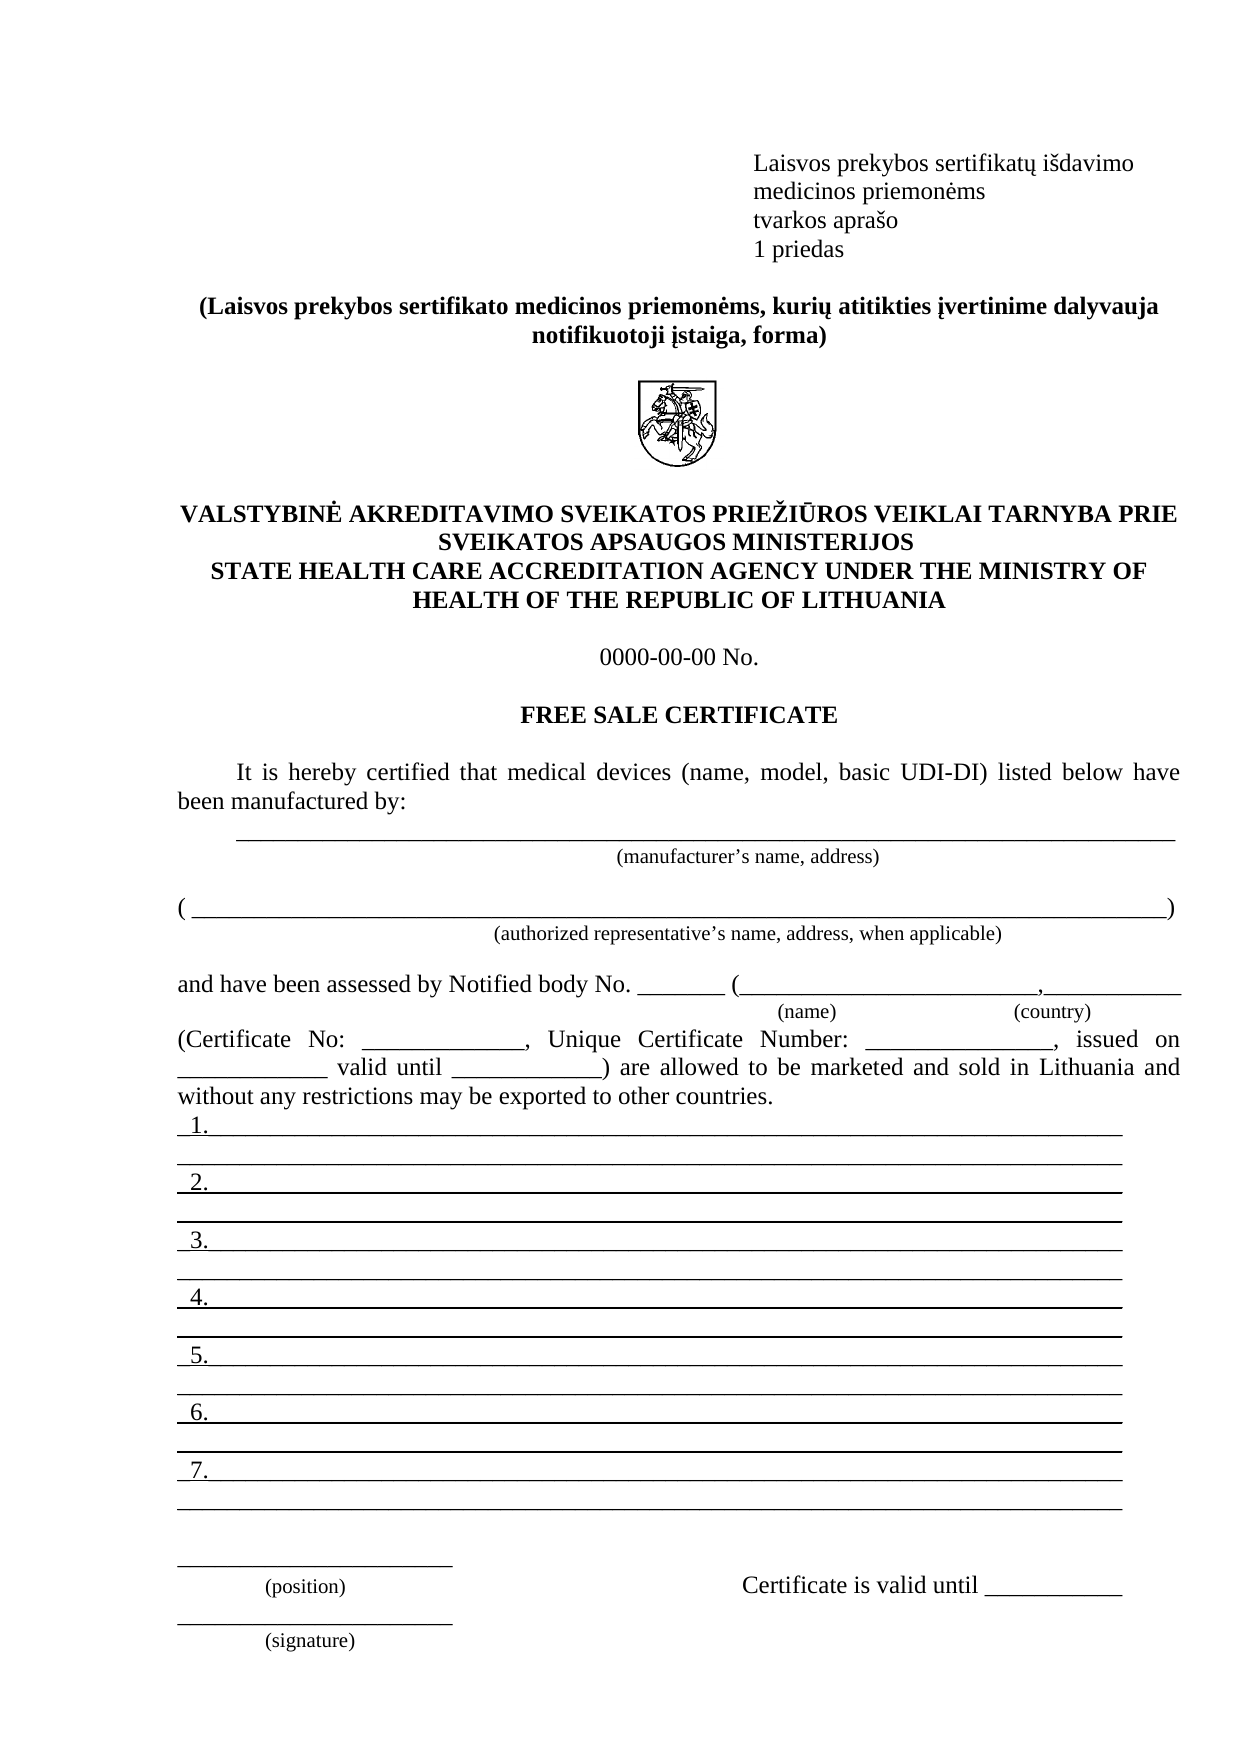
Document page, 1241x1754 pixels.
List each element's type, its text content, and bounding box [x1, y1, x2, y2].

text _ [177, 1196, 1181, 1225]
text medicinos priemonėms [753, 176, 1181, 205]
text _4. [177, 1282, 1181, 1311]
text _2. [177, 1167, 1181, 1196]
text ______________________ [177, 1599, 1181, 1627]
text _ [177, 1426, 1181, 1455]
text _3. [177, 1225, 1181, 1254]
text _ [177, 1484, 1181, 1512]
text _ [177, 1369, 1181, 1397]
text (position) Certificate is valid until ___________ [265, 1570, 1181, 1599]
text _5. [177, 1340, 1181, 1369]
text 1 priedas [753, 234, 1181, 263]
text _7. [177, 1455, 1181, 1484]
text ( ) [177, 892, 1181, 921]
text (authorized representative’s name, address, when applicable) [315, 921, 1181, 944]
text (manufacturer’s name, address) [315, 844, 1181, 868]
text tvarkos aprašo [753, 205, 1181, 234]
text _ [177, 1311, 1181, 1340]
text (signature) [265, 1627, 1181, 1652]
text ______________________ [177, 1541, 1181, 1570]
text _6. [177, 1397, 1181, 1426]
text STATE HEALTH CARE ACCREDITATION AGENCY UNDER THE MINISTRY OF HEALTH OF THE REPUBLIC OF LITHUANIA [177, 556, 1181, 614]
text Laisvos prekybos sertifikatų išdavimo [753, 148, 1181, 176]
text (Certificate No: _____________, Unique Certificate Number: _______________, issued on ____________ valid until ____________) are allowed to be marketed and sold in Lithuania and without any restrictions may be exported to other countries. [177, 1024, 1181, 1110]
text and have been assessed by Notified body No. _______ ( ,___________ [177, 969, 1181, 997]
text (Laisvos prekybos sertifikato medicinos priemonėms, kurių atitikties įvertinime dalyvauja notifikuotoji įstaiga, forma) [177, 291, 1181, 349]
text It is hereby certified that medical devices (name, model, basic UDI-DI) listed below have been manufactured by: [177, 757, 1181, 815]
text _ [177, 1139, 1181, 1167]
text FREE SALE CERTIFICATE [177, 700, 1181, 729]
text VALSTYBINĖ AKREDITAVIMO SVEIKATOS PRIEŽIŪROS VEIKLAI TARNYBA PRIE SVEIKATOS APSAUGOS MINISTERIJOS [177, 499, 1181, 556]
text _ [177, 1254, 1181, 1282]
text 0000-00-00 No. [177, 642, 1181, 671]
text (name) (country) [777, 997, 1181, 1024]
text _1. [177, 1110, 1181, 1139]
